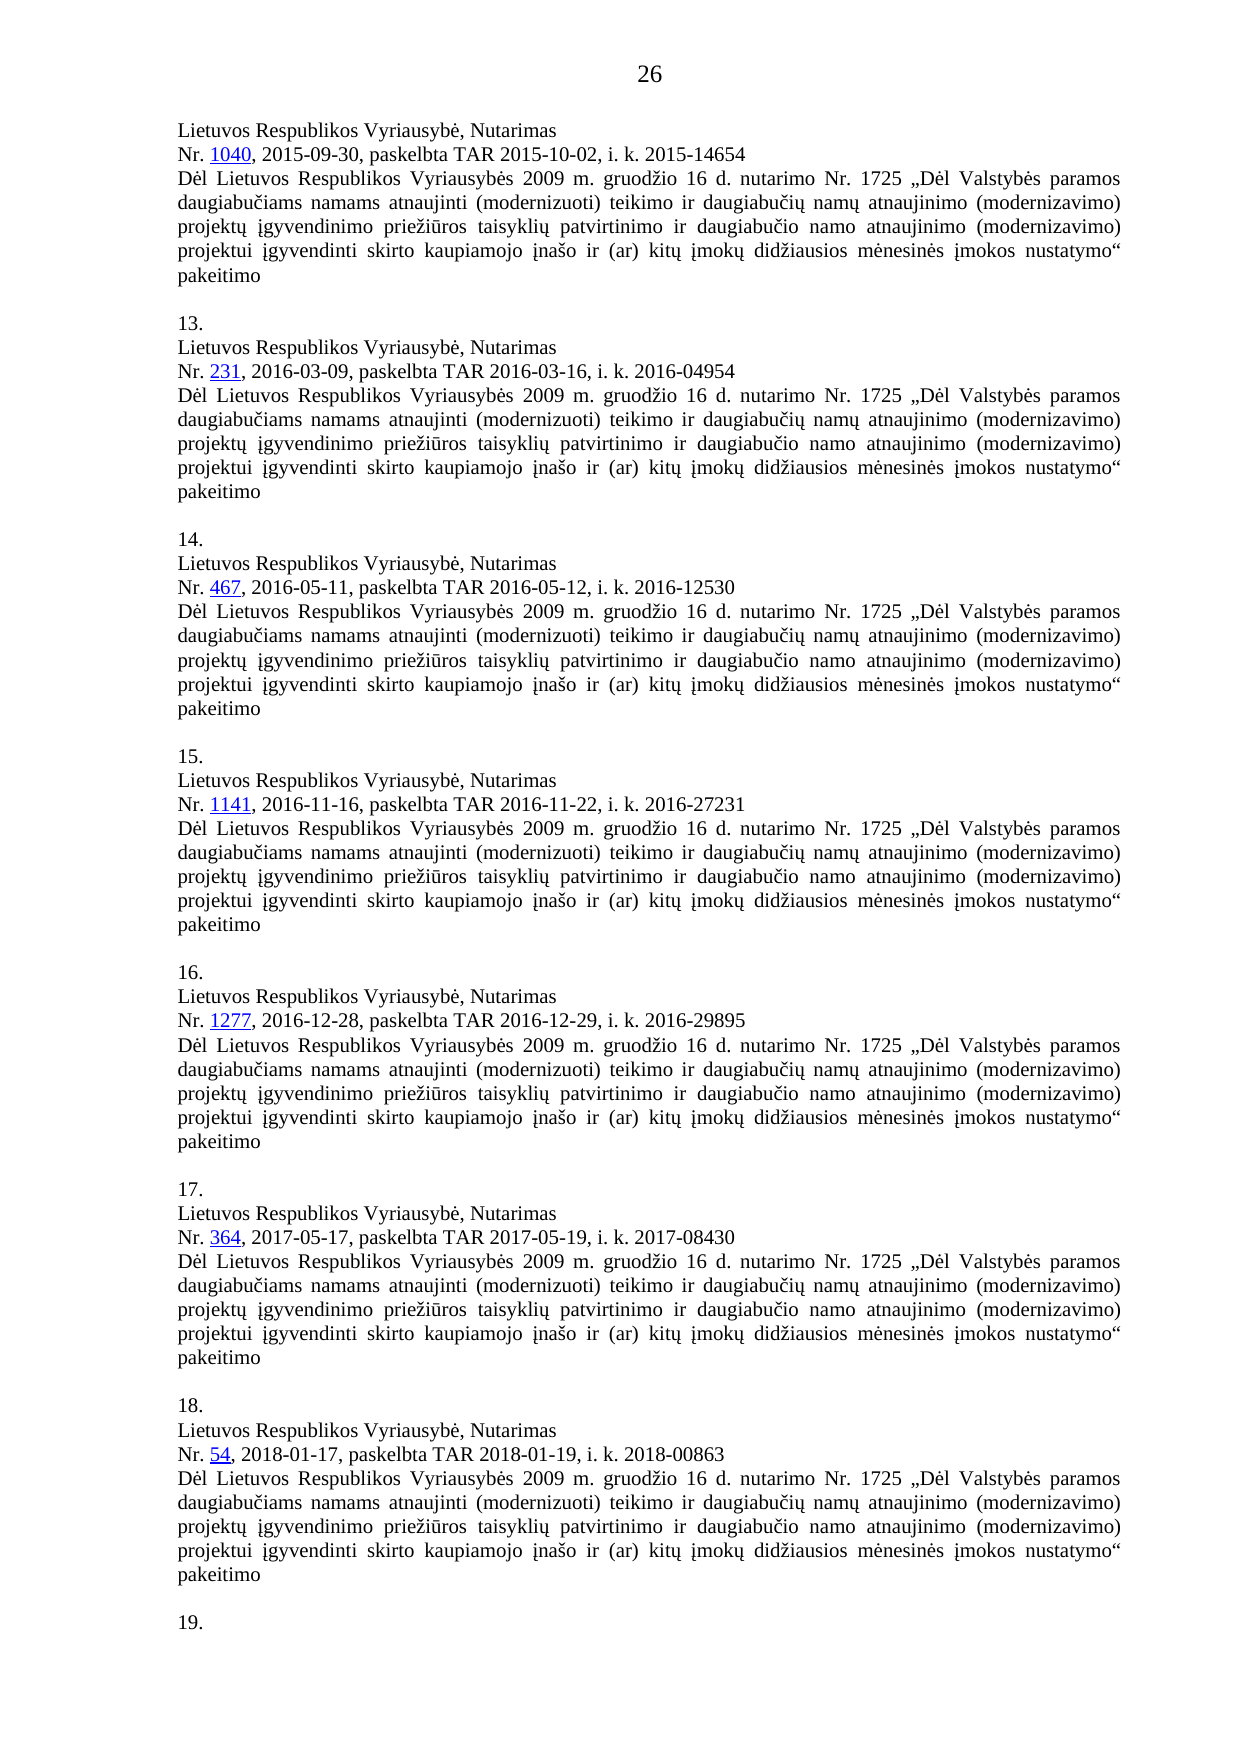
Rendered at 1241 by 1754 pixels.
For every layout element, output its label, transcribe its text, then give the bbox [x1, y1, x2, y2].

text Lietuvos Respublikos Vyriausybė, Nutarimas [177, 1417, 1122, 1442]
text Dėl Lietuvos Respublikos Vyriausybės 2009 m. gruodžio 16 d. nutarimo Nr. 1725 „Dėl Valstybės paramos daugiabučiams namams atnaujinti (modernizuoti) teikimo ir daugiabučių namų atnaujinimo (modernizavimo) projektų įgyvendinimo priežiūros taisyklių patvirtinimo ir daugiabučio namo atnaujinimo (modernizavimo) projektui įgyvendinti skirto kaupiamojo įnašo ir (ar) kitų įmokų didžiausios mėnesinės įmokos nustatymo“ pakeitimo [177, 816, 1122, 936]
text Nr. 1277, 2016-12-28, paskelbta TAR 2016-12-29, i. k. 2016-29895 [177, 1008, 1122, 1032]
text Nr. 467, 2016-05-11, paskelbta TAR 2016-05-12, i. k. 2016-12530 [177, 575, 1122, 599]
text Lietuvos Respublikos Vyriausybė, Nutarimas [177, 551, 1122, 575]
text Nr. 54, 2018-01-17, paskelbta TAR 2018-01-19, i. k. 2018-00863 [177, 1442, 1122, 1466]
text 13. [177, 311, 1122, 335]
text Dėl Lietuvos Respublikos Vyriausybės 2009 m. gruodžio 16 d. nutarimo Nr. 1725 „Dėl Valstybės paramos daugiabučiams namams atnaujinti (modernizuoti) teikimo ir daugiabučių namų atnaujinimo (modernizavimo) projektų įgyvendinimo priežiūros taisyklių patvirtinimo ir daugiabučio namo atnaujinimo (modernizavimo) projektui įgyvendinti skirto kaupiamojo įnašo ir (ar) kitų įmokų didžiausios mėnesinės įmokos nustatymo“ pakeitimo [177, 166, 1122, 287]
text Dėl Lietuvos Respublikos Vyriausybės 2009 m. gruodžio 16 d. nutarimo Nr. 1725 „Dėl Valstybės paramos daugiabučiams namams atnaujinti (modernizuoti) teikimo ir daugiabučių namų atnaujinimo (modernizavimo) projektų įgyvendinimo priežiūros taisyklių patvirtinimo ir daugiabučio namo atnaujinimo (modernizavimo) projektui įgyvendinti skirto kaupiamojo įnašo ir (ar) kitų įmokų didžiausios mėnesinės įmokos nustatymo“ pakeitimo [177, 1032, 1122, 1153]
text 18. [177, 1393, 1122, 1417]
text Nr. 1141, 2016-11-16, paskelbta TAR 2016-11-22, i. k. 2016-27231 [177, 792, 1122, 816]
text Lietuvos Respublikos Vyriausybė, Nutarimas [177, 118, 1122, 142]
text Dėl Lietuvos Respublikos Vyriausybės 2009 m. gruodžio 16 d. nutarimo Nr. 1725 „Dėl Valstybės paramos daugiabučiams namams atnaujinti (modernizuoti) teikimo ir daugiabučių namų atnaujinimo (modernizavimo) projektų įgyvendinimo priežiūros taisyklių patvirtinimo ir daugiabučio namo atnaujinimo (modernizavimo) projektui įgyvendinti skirto kaupiamojo įnašo ir (ar) kitų įmokų didžiausios mėnesinės įmokos nustatymo“ pakeitimo [177, 599, 1122, 720]
text 15. [177, 744, 1122, 768]
text 17. [177, 1177, 1122, 1201]
text Dėl Lietuvos Respublikos Vyriausybės 2009 m. gruodžio 16 d. nutarimo Nr. 1725 „Dėl Valstybės paramos daugiabučiams namams atnaujinti (modernizuoti) teikimo ir daugiabučių namų atnaujinimo (modernizavimo) projektų įgyvendinimo priežiūros taisyklių patvirtinimo ir daugiabučio namo atnaujinimo (modernizavimo) projektui įgyvendinti skirto kaupiamojo įnašo ir (ar) kitų įmokų didžiausios mėnesinės įmokos nustatymo“ pakeitimo [177, 1466, 1122, 1586]
text Nr. 1040, 2015-09-30, paskelbta TAR 2015-10-02, i. k. 2015-14654 [177, 142, 1122, 166]
text Dėl Lietuvos Respublikos Vyriausybės 2009 m. gruodžio 16 d. nutarimo Nr. 1725 „Dėl Valstybės paramos daugiabučiams namams atnaujinti (modernizuoti) teikimo ir daugiabučių namų atnaujinimo (modernizavimo) projektų įgyvendinimo priežiūros taisyklių patvirtinimo ir daugiabučio namo atnaujinimo (modernizavimo) projektui įgyvendinti skirto kaupiamojo įnašo ir (ar) kitų įmokų didžiausios mėnesinės įmokos nustatymo“ pakeitimo [177, 383, 1122, 503]
text Lietuvos Respublikos Vyriausybė, Nutarimas [177, 984, 1122, 1008]
text Lietuvos Respublikos Vyriausybė, Nutarimas [177, 1201, 1122, 1225]
text Nr. 231, 2016-03-09, paskelbta TAR 2016-03-16, i. k. 2016-04954 [177, 359, 1122, 383]
text Lietuvos Respublikos Vyriausybė, Nutarimas [177, 768, 1122, 792]
text 14. [177, 527, 1122, 551]
text Nr. 364, 2017-05-17, paskelbta TAR 2017-05-19, i. k. 2017-08430 [177, 1225, 1122, 1249]
text Dėl Lietuvos Respublikos Vyriausybės 2009 m. gruodžio 16 d. nutarimo Nr. 1725 „Dėl Valstybės paramos daugiabučiams namams atnaujinti (modernizuoti) teikimo ir daugiabučių namų atnaujinimo (modernizavimo) projektų įgyvendinimo priežiūros taisyklių patvirtinimo ir daugiabučio namo atnaujinimo (modernizavimo) projektui įgyvendinti skirto kaupiamojo įnašo ir (ar) kitų įmokų didžiausios mėnesinės įmokos nustatymo“ pakeitimo [177, 1249, 1122, 1369]
text 19. [177, 1610, 1122, 1634]
text 16. [177, 960, 1122, 984]
text Lietuvos Respublikos Vyriausybė, Nutarimas [177, 335, 1122, 359]
